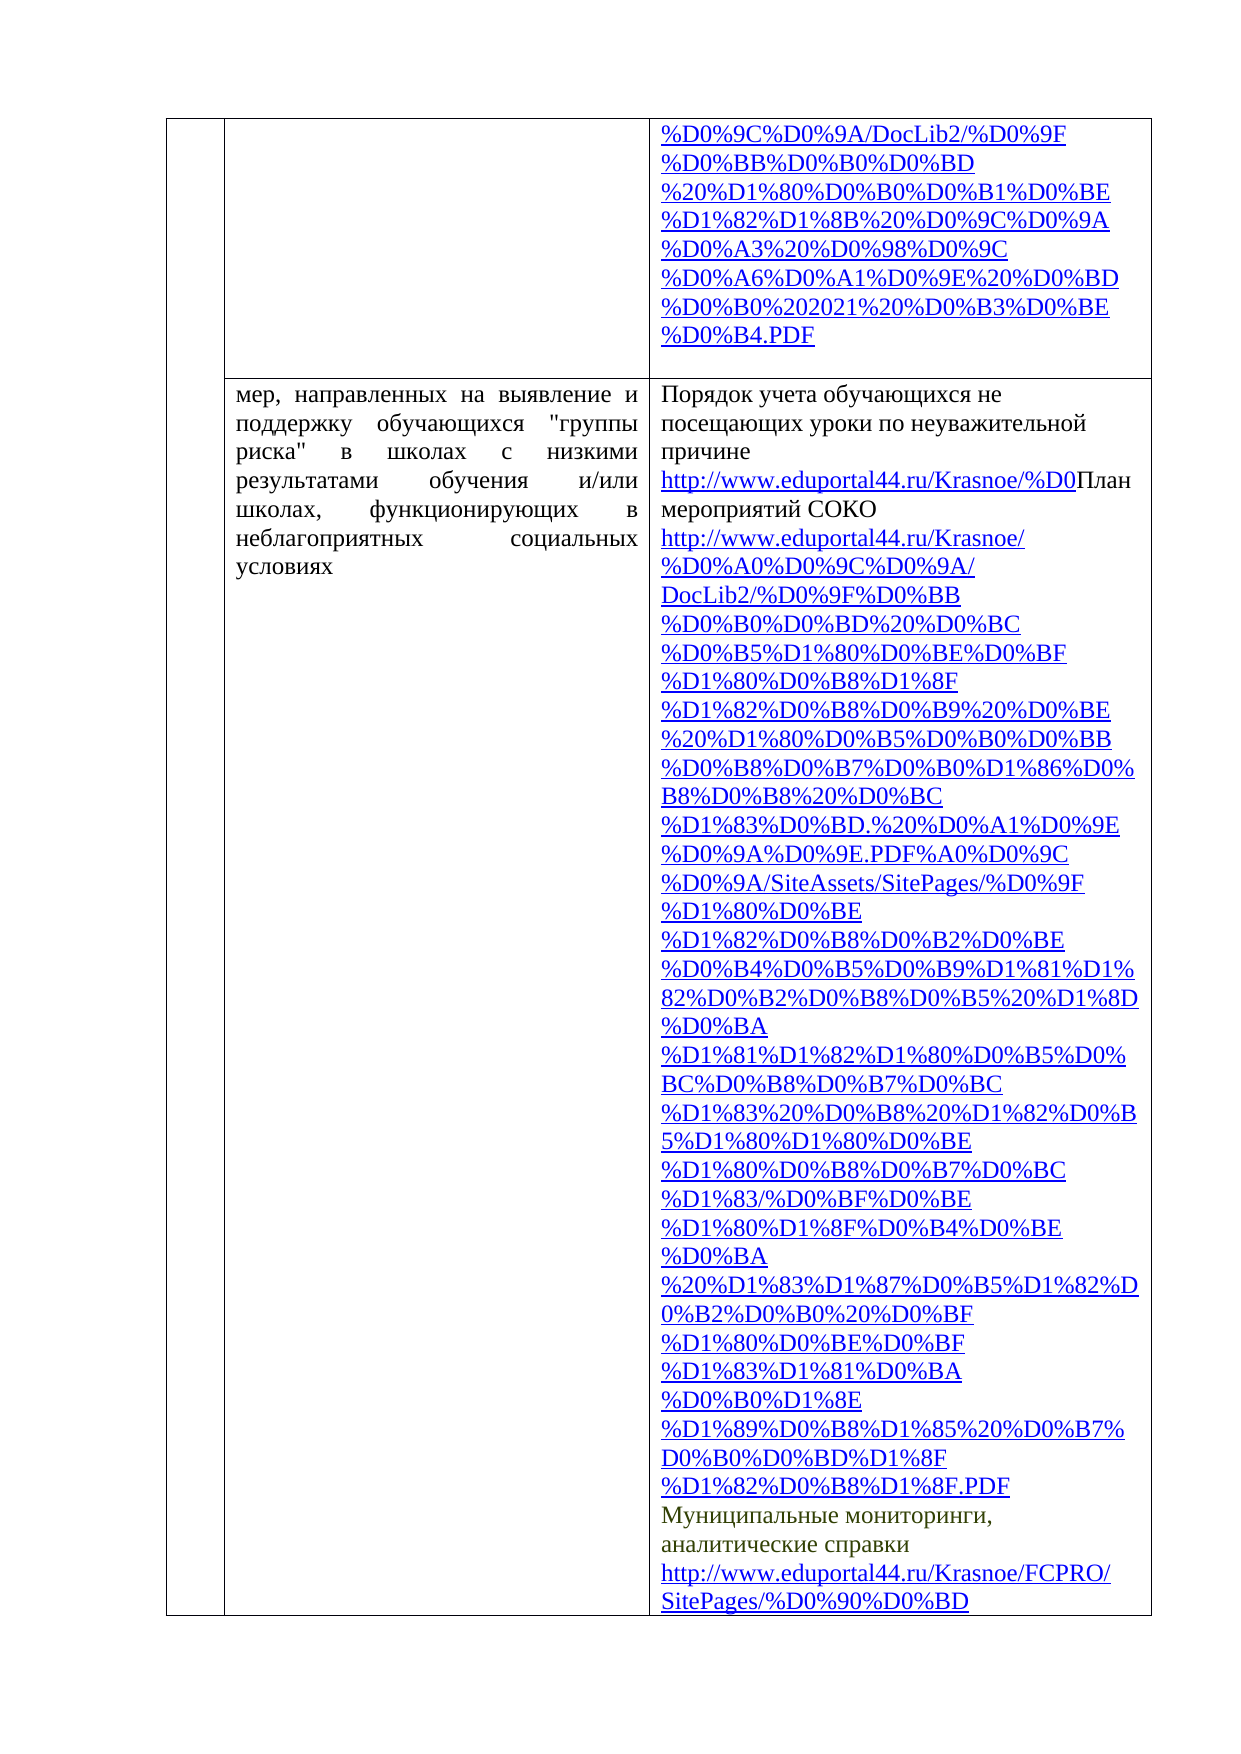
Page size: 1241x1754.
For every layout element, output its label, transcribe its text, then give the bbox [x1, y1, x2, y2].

table_cell %D0%9C%D0%9A/DocLib2/%D0%9F%D0%BB%D0%B0%D0%BD%20%D1%80%D0%B0%D0%B1%D0%BE%D1%82%D1%8B%20%D0%9C%D0%9A%D0%A3%20%D0%98%D0%9C%D0%A6%D0%A1%D0%9E%20%D0%BD%D0%B0%202021%20%D0%B3%D0%BE%D0%B4.PDF [650, 119, 1151, 378]
table_cell [167, 119, 224, 1615]
table_cell [225, 119, 649, 378]
table_cell мер, направленных на выявление и поддержку обучающихся "группы риска" в школах с низкими результатами обучения и/или школах, функционирующих в неблагоприятных социальных условиях [225, 379, 649, 1615]
table_cell Порядок учета обучающихся не посещающих уроки по неуважительной причине http://www.eduportal44.ru/Krasnoe/%D0План мероприятий СОКО http://www.eduportal44.ru/Krasnoe/%D0%A0%D0%9C%D0%9A/DocLib2/%D0%9F%D0%BB%D0%B0%D0%BD%20%D0%BC%D0%B5%D1%80%D0%BE%D0%BF%D1%80%D0%B8%D1%8F%D1%82%D0%B8%D0%B9%20%D0%BE%20%D1%80%D0%B5%D0%B0%D0%BB%D0%B8%D0%B7%D0%B0%D1%86%D0%B8%D0%B8%20%D0%BC%D1%83%D0%BD.%20%D0%A1%D0%9E%D0%9A%D0%9E.PDF%A0%D0%9C%D0%9A/SiteAssets/SitePages/%D0%9F%D1%80%D0%BE%D1%82%D0%B8%D0%B2%D0%BE%D0%B4%D0%B5%D0%B9%D1%81%D1%82%D0%B2%D0%B8%D0%B5%20%D1%8D%D0%BA%D1%81%D1%82%D1%80%D0%B5%D0%BC%D0%B8%D0%B7%D0%BC%D1%83%20%D0%B8%20%D1%82%D0%B5%D1%80%D1%80%D0%BE%D1%80%D0%B8%D0%B7%D0%BC%D1%83/%D0%BF%D0%BE%D1%80%D1%8F%D0%B4%D0%BE%D0%BA%20%D1%83%D1%87%D0%B5%D1%82%D0%B2%D0%B0%20%D0%BF%D1%80%D0%BE%D0%BF%D1%83%D1%81%D0%BA%D0%B0%D1%8E%D1%89%D0%B8%D1%85%20%D0%B7%D0%B0%D0%BD%D1%8F%D1%82%D0%B8%D1%8F.PDF Муниципальные мониторинги, аналитические справки http://www.eduportal44.ru/Krasnoe/FCPRO/SitePages/%D0%90%D0%BD [650, 379, 1151, 1615]
